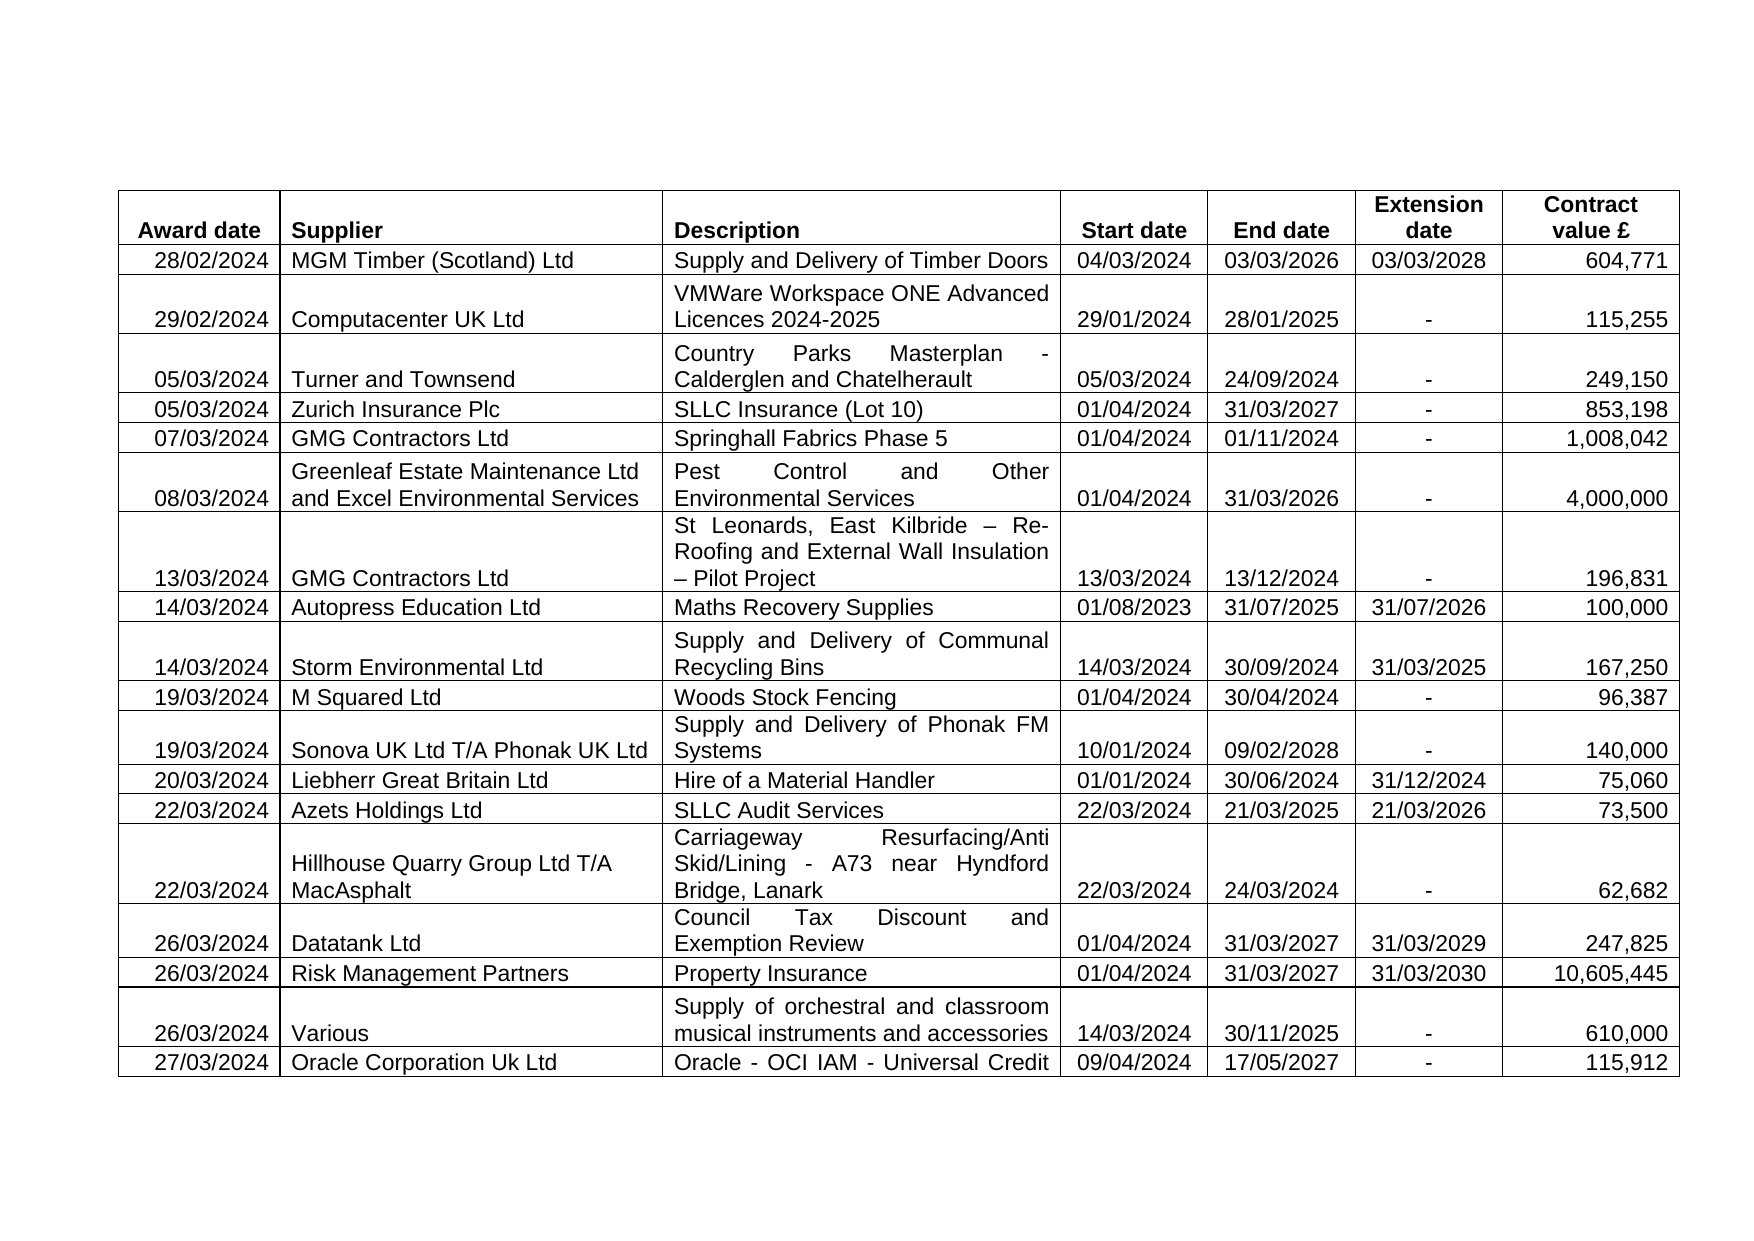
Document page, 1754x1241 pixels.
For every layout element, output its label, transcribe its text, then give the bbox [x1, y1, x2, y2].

table_cell - [1356, 988, 1502, 1046]
table_cell 09/04/2024 [1061, 1047, 1207, 1076]
table_cell 14/03/2024 [119, 592, 279, 621]
table_cell 115,255 [1503, 275, 1679, 333]
table_cell Supply and Delivery of Communal Recycling Bins [663, 622, 1060, 680]
table_cell 22/03/2024 [1061, 824, 1207, 903]
table_cell Supply and Delivery of Phonak FM Systems [663, 711, 1060, 763]
table_cell 22/03/2024 [1061, 794, 1207, 823]
table_cell 13/03/2024 [119, 512, 279, 591]
table_cell 30/11/2025 [1208, 988, 1355, 1046]
table_cell 07/03/2024 [119, 423, 279, 452]
table_cell 853,198 [1503, 393, 1679, 422]
table_cell Oracle Corporation Uk Ltd [281, 1047, 662, 1076]
table_cell 10,605,445 [1503, 958, 1679, 986]
table_cell 24/09/2024 [1208, 334, 1355, 392]
table_cell 26/03/2024 [119, 904, 279, 957]
table_cell 01/04/2024 [1061, 904, 1207, 957]
table_cell 247,825 [1503, 904, 1679, 957]
table_cell 17/05/2027 [1208, 1047, 1355, 1076]
table_cell 14/03/2024 [1061, 622, 1207, 680]
table_cell Supply of orchestral and classroom musical instruments and accessories [663, 988, 1060, 1046]
table_cell Sonova UK Ltd T/A Phonak UK Ltd [281, 711, 662, 763]
table_cell 27/03/2024 [119, 1047, 279, 1076]
table_cell MGM Timber (Scotland) Ltd [281, 245, 662, 273]
table_cell 10/01/2024 [1061, 711, 1207, 763]
table_cell 26/03/2024 [119, 958, 279, 986]
table_cell 115,912 [1503, 1047, 1679, 1076]
table_cell Woods Stock Fencing [663, 681, 1060, 710]
table_cell Hillhouse Quarry Group Ltd T/A MacAsphalt [281, 824, 662, 903]
table_cell 01/04/2024 [1061, 453, 1207, 511]
table_cell 22/03/2024 [119, 824, 279, 903]
table_cell 610,000 [1503, 988, 1679, 1046]
table_cell 01/08/2023 [1061, 592, 1207, 621]
table_cell 31/03/2026 [1208, 453, 1355, 511]
table_cell 30/09/2024 [1208, 622, 1355, 680]
table_cell VMWare Workspace ONE Advanced Licences 2024-2025 [663, 275, 1060, 333]
table_cell 03/03/2028 [1356, 245, 1502, 273]
table_cell Autopress Education Ltd [281, 592, 662, 621]
table_cell 04/03/2024 [1061, 245, 1207, 273]
table_cell 01/04/2024 [1061, 423, 1207, 452]
table_cell Carriageway Resurfacing/Anti Skid/Lining - A73 near Hyndford Bridge, Lanark [663, 824, 1060, 903]
table_cell 31/07/2025 [1208, 592, 1355, 621]
table_cell 100,000 [1503, 592, 1679, 621]
table_cell Maths Recovery Supplies [663, 592, 1060, 621]
table_cell Supply and Delivery of Timber Doors [663, 245, 1060, 273]
table_cell - [1356, 1047, 1502, 1076]
table_cell 31/03/2027 [1208, 958, 1355, 986]
table_cell 21/03/2025 [1208, 794, 1355, 823]
table_cell 28/01/2025 [1208, 275, 1355, 333]
table_cell 4,000,000 [1503, 453, 1679, 511]
table_cell 62,682 [1503, 824, 1679, 903]
table_cell 31/03/2027 [1208, 904, 1355, 957]
table_header Award date [119, 191, 279, 244]
table_header End date [1208, 191, 1355, 244]
table_cell Pest Control and Other Environmental Services [663, 453, 1060, 511]
table_cell 140,000 [1503, 711, 1679, 763]
table_cell 14/03/2024 [119, 622, 279, 680]
table_cell Datatank Ltd [281, 904, 662, 957]
table_cell 31/12/2024 [1356, 765, 1502, 793]
table_cell 01/01/2024 [1061, 765, 1207, 793]
table_header Supplier [281, 191, 662, 244]
table_cell 96,387 [1503, 681, 1679, 710]
table_cell 21/03/2026 [1356, 794, 1502, 823]
table_cell 30/06/2024 [1208, 765, 1355, 793]
table_cell 05/03/2024 [119, 393, 279, 422]
table_cell 29/02/2024 [119, 275, 279, 333]
table_cell 19/03/2024 [119, 711, 279, 763]
table_cell Hire of a Material Handler [663, 765, 1060, 793]
table_cell SLLC Insurance (Lot 10) [663, 393, 1060, 422]
table_cell Springhall Fabrics Phase 5 [663, 423, 1060, 452]
table_cell 01/11/2024 [1208, 423, 1355, 452]
table_cell 20/03/2024 [119, 765, 279, 793]
table_cell 31/03/2027 [1208, 393, 1355, 422]
table_cell 13/12/2024 [1208, 512, 1355, 591]
table_cell - [1356, 512, 1502, 591]
table_cell - [1356, 334, 1502, 392]
table_cell - [1356, 423, 1502, 452]
table_cell Azets Holdings Ltd [281, 794, 662, 823]
table_header Description [663, 191, 1060, 244]
table_cell Computacenter UK Ltd [281, 275, 662, 333]
table_cell - [1356, 824, 1502, 903]
table_cell Property Insurance [663, 958, 1060, 986]
table_cell Greenleaf Estate Maintenance Ltd and Excel Environmental Services [281, 453, 662, 511]
table_cell - [1356, 681, 1502, 710]
table_cell Zurich Insurance Plc [281, 393, 662, 422]
table_cell 26/03/2024 [119, 988, 279, 1046]
table_cell GMG Contractors Ltd [281, 512, 662, 591]
table_header Start date [1061, 191, 1207, 244]
table_cell 29/01/2024 [1061, 275, 1207, 333]
table_cell 31/03/2025 [1356, 622, 1502, 680]
table_cell 28/02/2024 [119, 245, 279, 273]
table_cell SLLC Audit Services [663, 794, 1060, 823]
table_cell 05/03/2024 [119, 334, 279, 392]
table_header Extension date [1356, 191, 1502, 244]
table_cell 604,771 [1503, 245, 1679, 273]
table_cell Liebherr Great Britain Ltd [281, 765, 662, 793]
table_cell 75,060 [1503, 765, 1679, 793]
table_cell 03/03/2026 [1208, 245, 1355, 273]
table_cell 05/03/2024 [1061, 334, 1207, 392]
table_cell 22/03/2024 [119, 794, 279, 823]
table_header Contract value £ [1503, 191, 1679, 244]
table_cell Council Tax Discount and Exemption Review [663, 904, 1060, 957]
table_cell 01/04/2024 [1061, 681, 1207, 710]
table_cell Oracle - OCI IAM - Universal Credit [663, 1047, 1060, 1076]
table_cell 14/03/2024 [1061, 988, 1207, 1046]
table_cell Risk Management Partners [281, 958, 662, 986]
table_cell M Squared Ltd [281, 681, 662, 710]
table_cell 1,008,042 [1503, 423, 1679, 452]
table_cell 167,250 [1503, 622, 1679, 680]
table_cell - [1356, 453, 1502, 511]
table_cell 249,150 [1503, 334, 1679, 392]
table_cell 08/03/2024 [119, 453, 279, 511]
table_cell Storm Environmental Ltd [281, 622, 662, 680]
table_cell GMG Contractors Ltd [281, 423, 662, 452]
table_cell - [1356, 275, 1502, 333]
table_cell 31/03/2029 [1356, 904, 1502, 957]
table_cell 196,831 [1503, 512, 1679, 591]
table_cell 73,500 [1503, 794, 1679, 823]
table_cell 31/07/2026 [1356, 592, 1502, 621]
table_cell Turner and Townsend [281, 334, 662, 392]
table_cell 01/04/2024 [1061, 958, 1207, 986]
table_cell 30/04/2024 [1208, 681, 1355, 710]
table_cell 24/03/2024 [1208, 824, 1355, 903]
table_cell 09/02/2028 [1208, 711, 1355, 763]
table_cell 31/03/2030 [1356, 958, 1502, 986]
table_cell - [1356, 393, 1502, 422]
table_cell 01/04/2024 [1061, 393, 1207, 422]
table_cell St Leonards, East Kilbride – Re-Roofing and External Wall Insulation – Pilot Project [663, 512, 1060, 591]
table_cell 13/03/2024 [1061, 512, 1207, 591]
table_cell - [1356, 711, 1502, 763]
table_cell Various [281, 988, 662, 1046]
table_cell Country Parks Masterplan - Calderglen and Chatelherault [663, 334, 1060, 392]
table_cell 19/03/2024 [119, 681, 279, 710]
